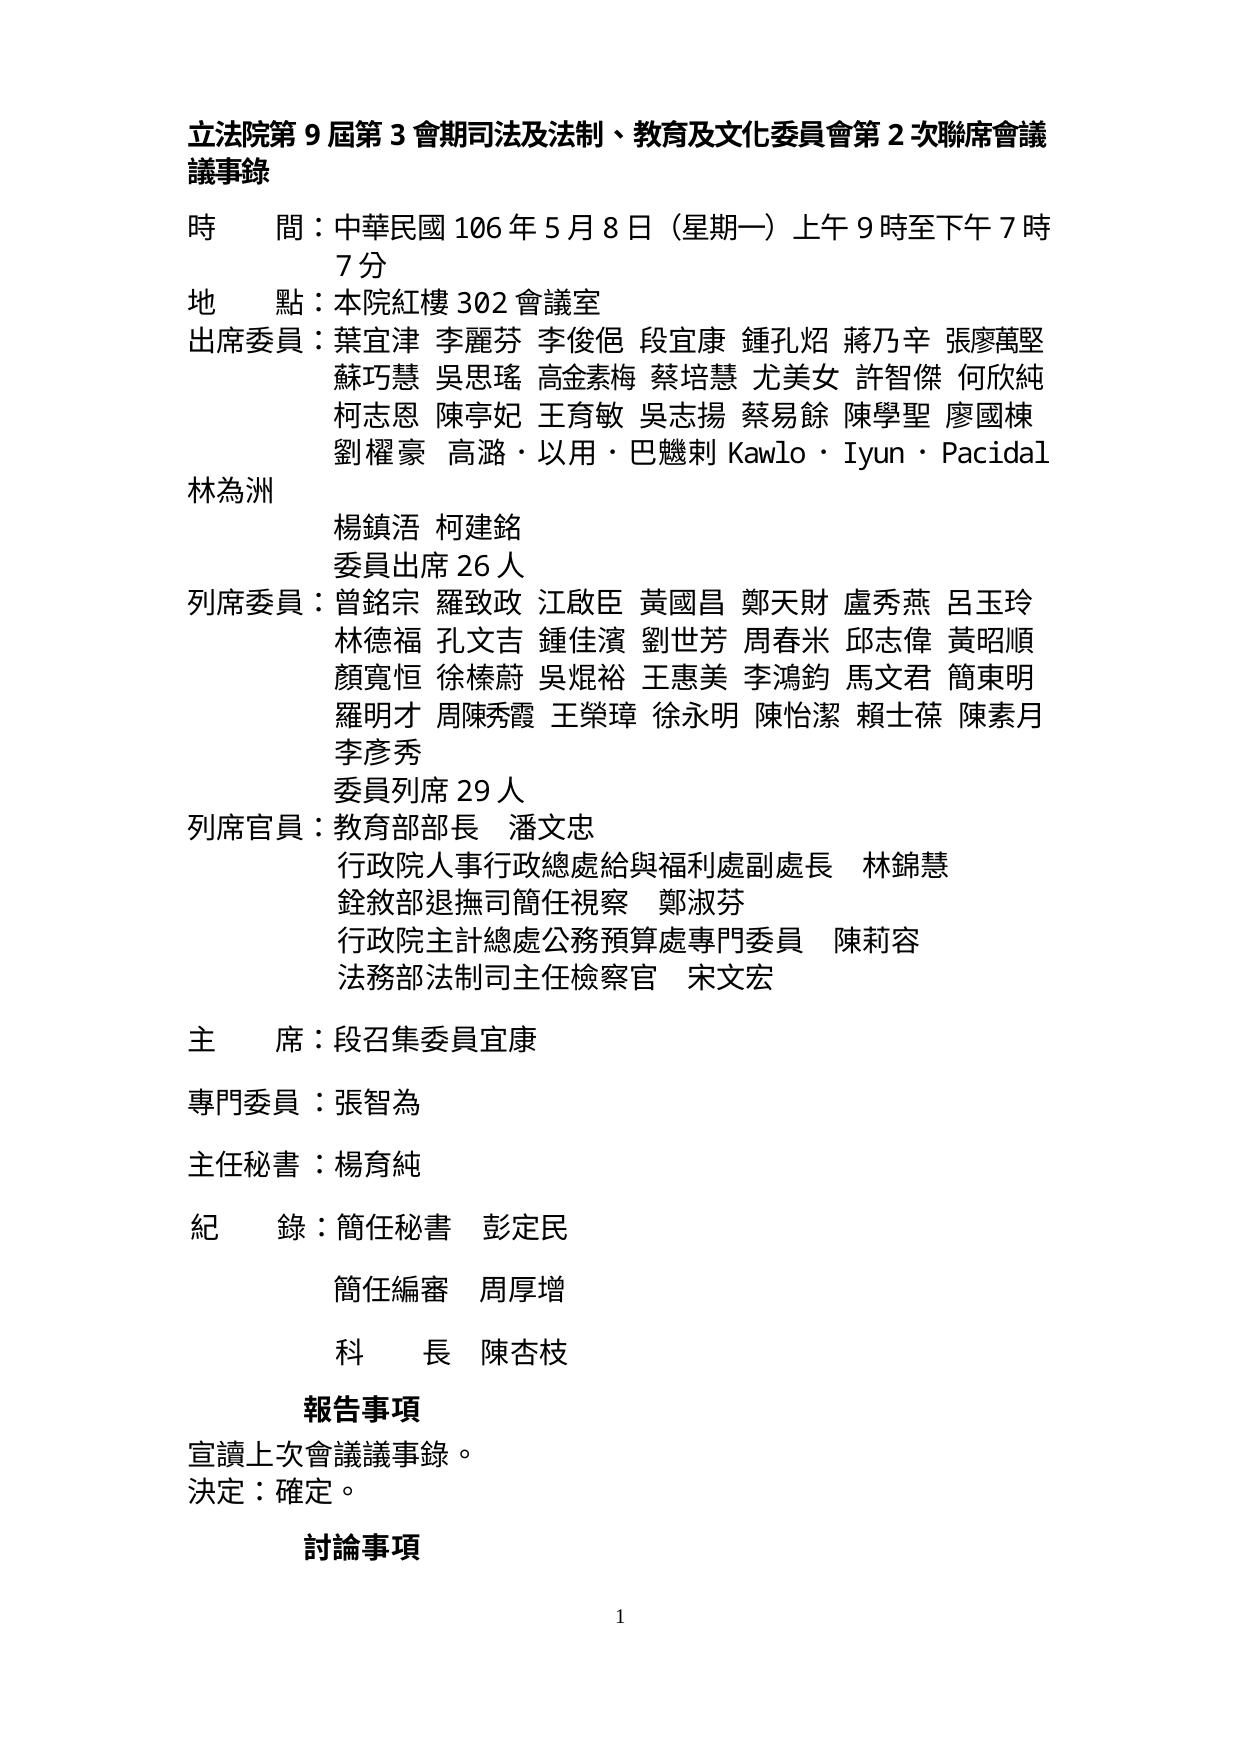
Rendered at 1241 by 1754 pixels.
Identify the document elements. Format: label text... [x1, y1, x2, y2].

text 銓敘部退撫司簡任視察 鄭淑芬 [337, 884, 1053, 921]
text 地 點：本院紅樓302會議室 [187, 284, 1053, 321]
text 主任秘書：楊育純 [187, 1121, 1053, 1184]
text 羅明才 周陳秀霞 王榮璋 徐永明 陳怡潔 賴士葆 陳素月 [187, 696, 1053, 734]
text 科 長 陳杏枝 [187, 1309, 1053, 1371]
text 劉櫂豪 高潞．以用．巴魕剌Kawlo．Iyun．Pacidal 林為洲 [187, 434, 1053, 509]
text 柯志恩 陳亭妃 王育敏 吳志揚 蔡易餘 陳學聖 廖國棟 [187, 396, 1053, 434]
text 專門委員：張智為 [187, 1059, 1053, 1121]
text 討論事項 [187, 1529, 1053, 1566]
text 列席委員：曾銘宗 羅致政 江啟臣 黃國昌 鄭天財 盧秀燕 呂玉玲 [187, 584, 1053, 621]
text 列席官員：教育部部長 潘文忠 [187, 809, 1053, 846]
text 出席委員：葉宜津 李麗芬 李俊俋 段宜康 鍾孔炤 蔣乃辛 張廖萬堅 [187, 321, 1053, 359]
text 委員出席26人 [187, 546, 1053, 584]
text 報告事項 [187, 1390, 1053, 1427]
text 委員列席29人 [187, 771, 1053, 809]
text 行政院人事行政總處給與福利處副處長 林錦慧 [337, 846, 1053, 884]
text 李彥秀 [187, 734, 1053, 771]
text 蘇巧慧 吳思瑤 高金素梅 蔡培慧 尤美女 許智傑 何欣純 [187, 359, 1053, 396]
text 主 席：段召集委員宜康 [187, 996, 1053, 1059]
text 紀 錄：簡任秘書 彭定民 [187, 1184, 1053, 1246]
text 決定：確定。 [187, 1472, 1053, 1510]
text 立法院第9屆第3會期司法及法制、教育及文化委員會第2次聯席會議議事錄 [187, 115, 1053, 190]
text 宣讀上次會議議事錄。 [187, 1435, 1053, 1472]
text 法務部法制司主任檢察官 宋文宏 [337, 959, 1053, 996]
text 簡任編審 周厚增 [187, 1246, 1053, 1309]
text 楊鎮浯 柯建銘 [187, 509, 1053, 546]
text 林德福 孔文吉 鍾佳濱 劉世芳 周春米 邱志偉 黃昭順 [187, 621, 1053, 659]
text 時 間：中華民國106年5月8日（星期一）上午9時至下午7時7分 [187, 209, 1053, 284]
text 顏寬恒 徐榛蔚 吳焜裕 王惠美 李鴻鈞 馬文君 簡東明 [187, 659, 1053, 696]
text 行政院主計總處公務預算處專門委員 陳莉容 [337, 921, 1053, 959]
